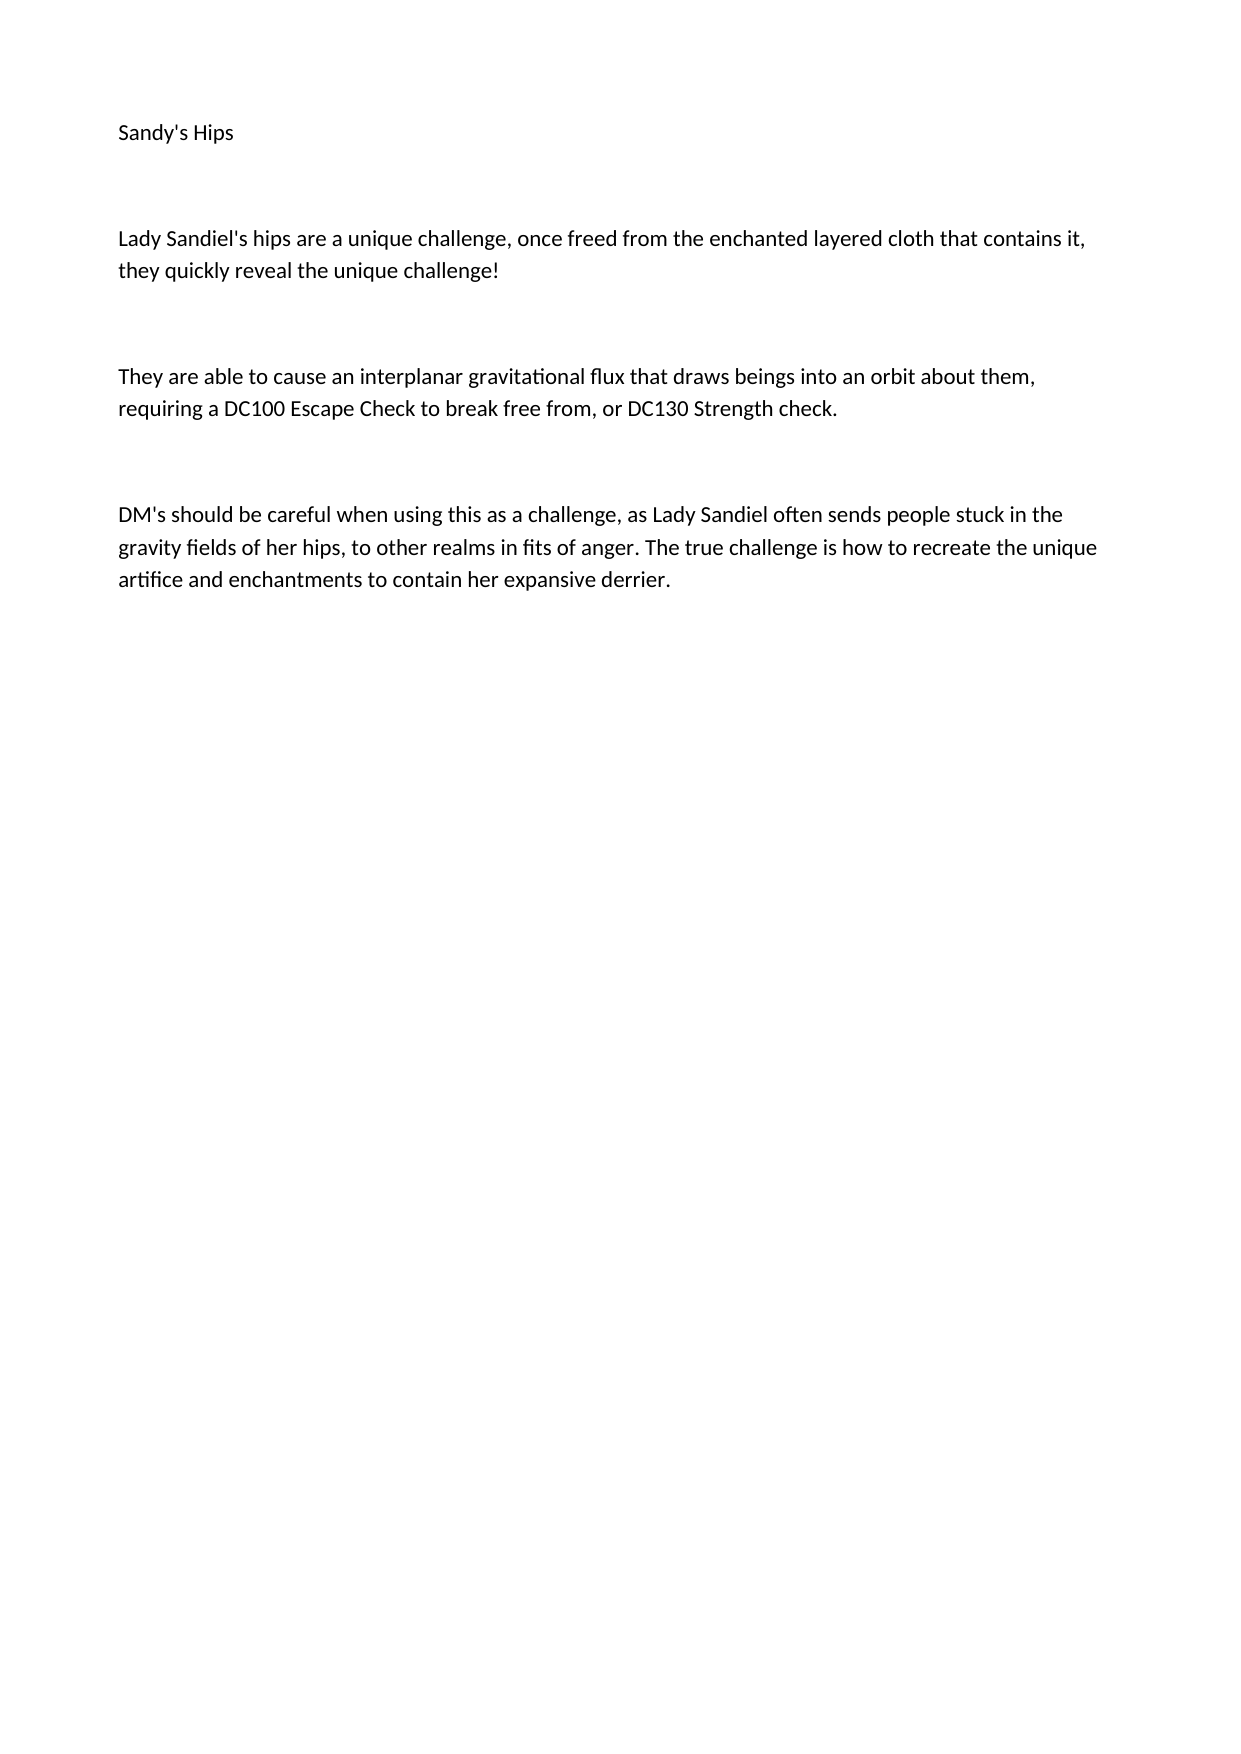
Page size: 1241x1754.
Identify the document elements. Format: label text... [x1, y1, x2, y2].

text They are able to cause an interplanar gravitational flux that draws beings into an orbit about them, requiring a DC100 Escape Check to break free from, or DC130 Strength check. [118, 362, 1122, 423]
text Lady Sandiel's hips are a unique challenge, once freed from the enchanted layered cloth that contains it, they quickly reveal the unique challenge! [118, 224, 1122, 284]
text DM's should be careful when using this as a challenge, as Lady Sandiel often sends people stuck in the gravity fields of her hips, to other realms in fits of anger. The true challenge is how to recreate the unique artifice and enchantments to contain her expansive derrier. [118, 501, 1122, 593]
text Sandy's Hips [118, 118, 1122, 146]
